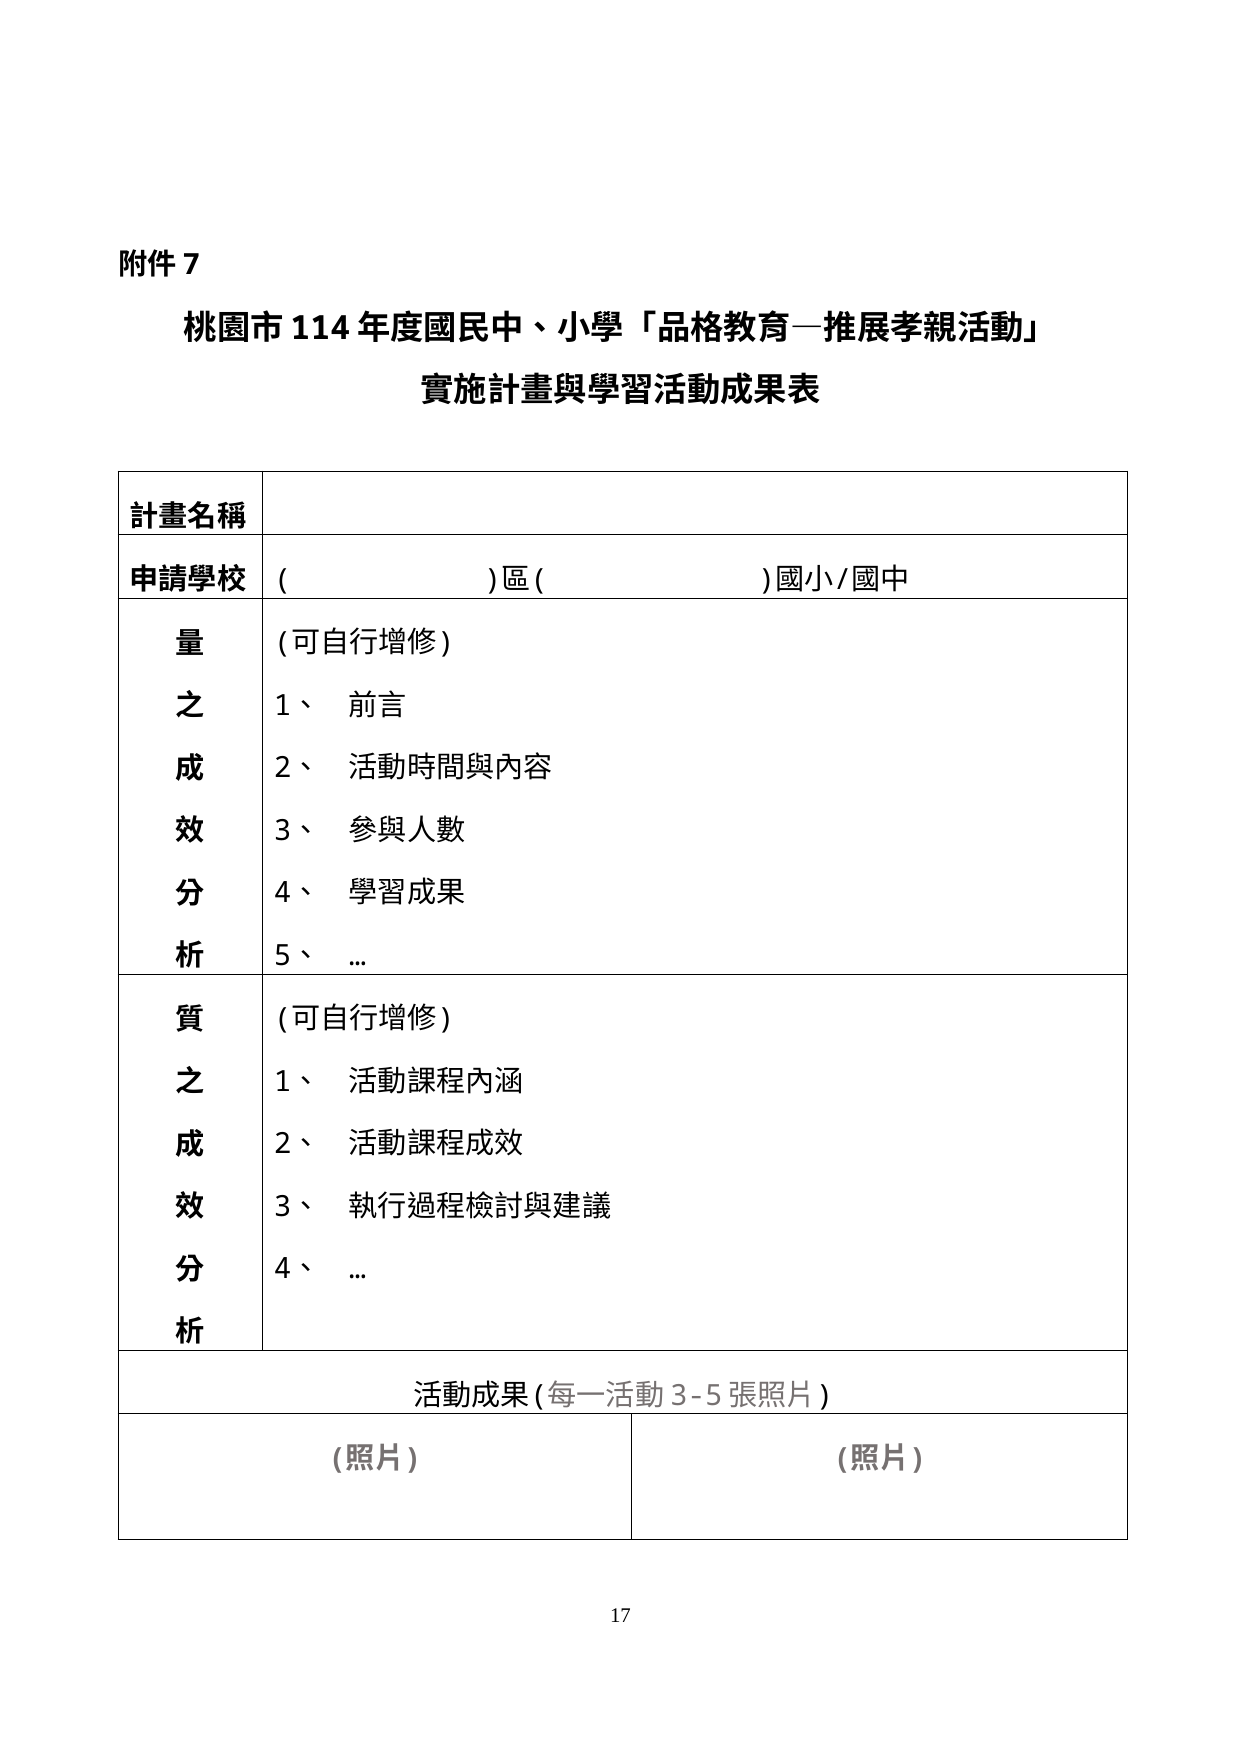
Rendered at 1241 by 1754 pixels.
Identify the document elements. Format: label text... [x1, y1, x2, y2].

table_header [263, 472, 1127, 534]
table_cell 量 之 成 效 分 析 [119, 599, 262, 974]
table_cell ( )區( )國小/國中 [263, 535, 1127, 598]
table_cell 質 之 成 效 分 析 [119, 975, 262, 1350]
text 桃園市114年度國民中、小學「品格教育—推展孝親活動」 [118, 283, 1122, 346]
table_cell (可自行增修) 活動課程內涵 活動課程成效 執行過程檢討與建議 … [263, 975, 1127, 1350]
table_cell 活動成果(每一活動3-5張照片) [119, 1351, 1127, 1413]
table_cell 申請學校 [119, 535, 262, 598]
table_cell (照片) [119, 1414, 631, 1539]
text 附件7 [118, 221, 1122, 283]
text 實施計畫與學習活動成果表 [118, 346, 1122, 408]
table_cell (可自行增修) 前言 活動時間與內容 參與人數 學習成果 … [263, 599, 1127, 974]
table_header 計畫名稱 [119, 472, 262, 534]
table_cell (照片) [632, 1414, 1127, 1539]
